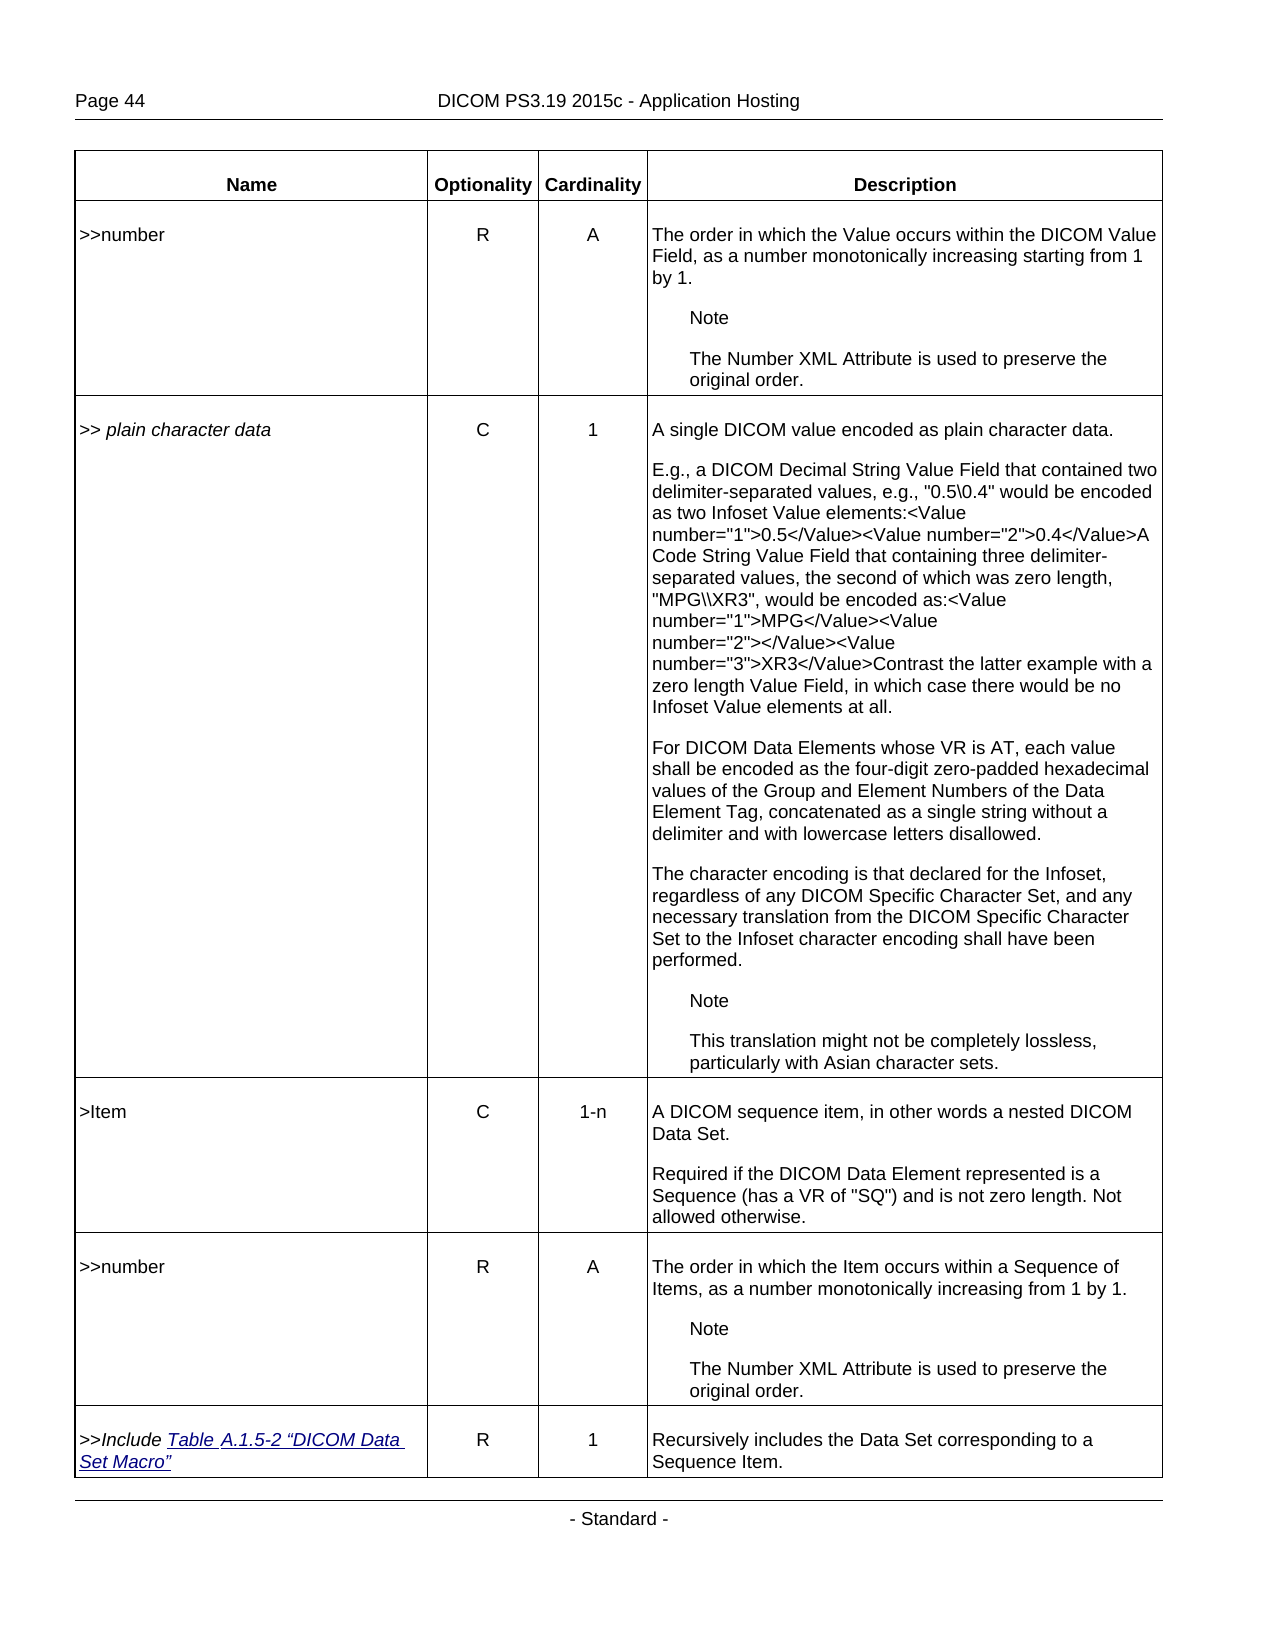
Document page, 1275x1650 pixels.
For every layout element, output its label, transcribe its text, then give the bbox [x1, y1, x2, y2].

table_cell The order in which the Value occurs within the DICOM Value Field, as a number monotonically increasing starting from 1 by 1. Note The Number XML Attribute is used to preserve the original order. [648, 201, 1162, 395]
table_cell C [428, 396, 538, 1077]
table_cell A [539, 1233, 647, 1405]
table_cell R [428, 1233, 538, 1405]
table_cell >>number [76, 201, 427, 395]
table_cell A [539, 201, 647, 395]
table_header Optionality [428, 151, 538, 200]
table_header Name [76, 151, 427, 200]
table_header Cardinality [539, 151, 647, 200]
table_cell >>Include Table A.1.5-2 “DICOM Data Set Macro” [76, 1406, 427, 1477]
table_cell >> plain character data [76, 396, 427, 1077]
table_cell R [428, 1406, 538, 1477]
table_cell >>number [76, 1233, 427, 1405]
table_cell 1 [539, 396, 647, 1077]
table_cell R [428, 201, 538, 395]
table_cell >Item [76, 1078, 427, 1232]
table_cell The order in which the Item occurs within a Sequence of Items, as a number monotonically increasing from 1 by 1. Note The Number XML Attribute is used to preserve the original order. [648, 1233, 1162, 1405]
table_cell A DICOM sequence item, in other words a nested DICOM Data Set. Required if the DICOM Data Element represented is a Sequence (has a VR of "SQ") and is not zero length. Not allowed otherwise. [648, 1078, 1162, 1232]
table_header Description [648, 151, 1162, 200]
table_cell 1-n [539, 1078, 647, 1232]
table_cell 1 [539, 1406, 647, 1477]
table_cell C [428, 1078, 538, 1232]
table_cell Recursively includes the Data Set corresponding to a Sequence Item. [648, 1406, 1162, 1477]
table_cell A single DICOM value encoded as plain character data. E.g., a DICOM Decimal String Value Field that contained two delimiter-separated values, e.g., "0.5\0.4" would be encoded as two Infoset Value elements:<Value number="1">0.5</Value><Value number="2">0.4</Value>A Code String Value Field that containing three delimiter-separated values, the second of which was zero length, "MPG\\XR3", would be encoded as:<Value number="1">MPG</Value><Value number="2"></Value><Value number="3">XR3</Value>Contrast the latter example with a zero length Value Field, in which case there would be no Infoset Value elements at all. For DICOM Data Elements whose VR is AT, each value shall be encoded as the four-digit zero-padded hexadecimal values of the Group and Element Numbers of the Data Element Tag, concatenated as a single string without a delimiter and with lowercase letters disallowed. The character encoding is that declared for the Infoset, regardless of any DICOM Specific Character Set, and any necessary translation from the DICOM Specific Character Set to the Infoset character encoding shall have been performed. Note This translation might not be completely lossless, particularly with Asian character sets. [648, 396, 1162, 1077]
